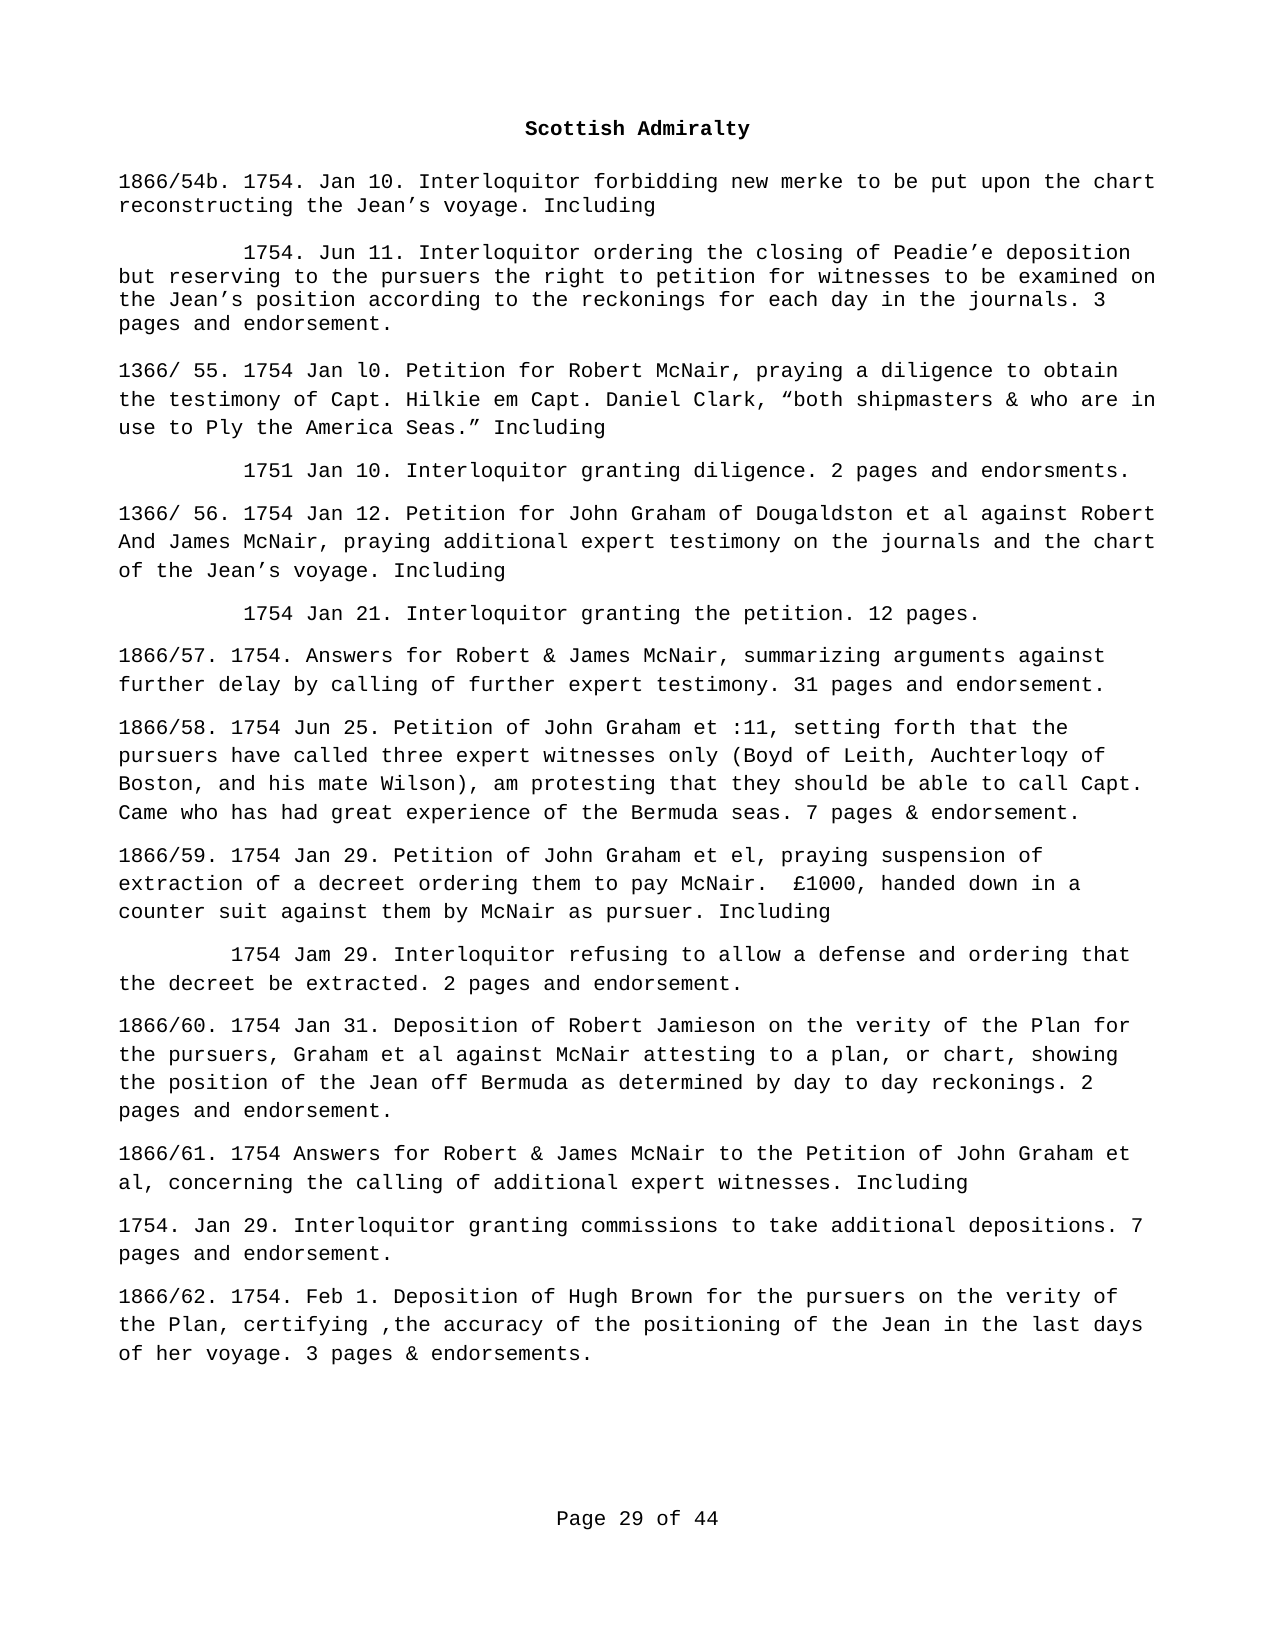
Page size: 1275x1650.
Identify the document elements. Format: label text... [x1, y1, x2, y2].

text 1866/58. 1754 Jun 25. Petition of John Graham et :11, setting forth that the pursuers have called three expert witnesses only (Boyd of Leith, Auchterloqy of Boston, and his mate Wilson), am protesting that they should be able to call Capt. Came who has had great experience of the Bermuda seas. 7 pages & endorsement. [118, 717, 1157, 825]
text 1866/62. 1754. Feb 1. Deposition of Hugh Brown for the pursuers on the verity of the Plan, certifying ,the accuracy of the positioning of the Jean in the last days of her voyage. 3 pages & endorsements. [118, 1286, 1157, 1366]
text 1866/61. 1754 Answers for Robert & James McNair to the Petition of John Graham et al, concerning the calling of additional expert witnesses. Including [118, 1143, 1157, 1195]
text 1866/59. 1754 Jan 29. Petition of John Graham et el, praying suspension of extraction of a decreet ordering them to pay McNair. £1000, handed down in a counter suit against them by McNair as pursuer. Including [118, 844, 1157, 925]
text 1866/57. 1754. Answers for Robert & James McNair, summarizing arguments against further delay by calling of further expert testimony. 31 pages and endorsement. [118, 645, 1157, 697]
text 1866/54b. 1754. Jan 10. Interloquitor forbidding new merke to be put upon the chart reconstructing the Jean’s voyage. Including [118, 171, 1157, 218]
text 1366/ 55. 1754 Jan l0. Petition for Robert McNair, praying a diligence to obtain the testimony of Capt. Hilkie em Capt. Daniel Clark, “both shipmasters & who are in use to Ply the America Seas.” Including [118, 360, 1157, 441]
text 1754. Jun 11. Interloquitor ordering the closing of Peadie’e deposition but reserving to the pursuers the right to petition for witnesses to be examined on the Jean’s position according to the reckonings for each day in the journals. 3 pages and endorsement. [118, 242, 1157, 337]
text 1754 Jam 29. Interloquitor refusing to allow a defense and ordering that the decreet be extracted. 2 pages and endorsement. [118, 944, 1157, 996]
text 1754. Jan 29. Interloquitor granting commissions to take additional depositions. 7 pages and endorsement. [118, 1214, 1157, 1267]
text 1366/ 56. 1754 Jan 12. Petition for John Graham of Dougaldston et al against Robert And James McNair, praying additional expert testimony on the journals and the chart of the Jean’s voyage. Including [118, 503, 1157, 583]
text 1751 Jan 10. Interloquitor granting diligence. 2 pages and endorsments. [118, 460, 1157, 484]
text 1866/60. 1754 Jan 31. Deposition of Robert Jamieson on the verity of the Plan for the pursuers, Graham et al against McNair attesting to a plan, or chart, showing the position of the Jean off Bermuda as determined by day to day reckonings. 2 pages and endorsement. [118, 1015, 1157, 1124]
text 1754 Jan 21. Interloquitor granting the petition. 12 pages. [118, 602, 1157, 626]
